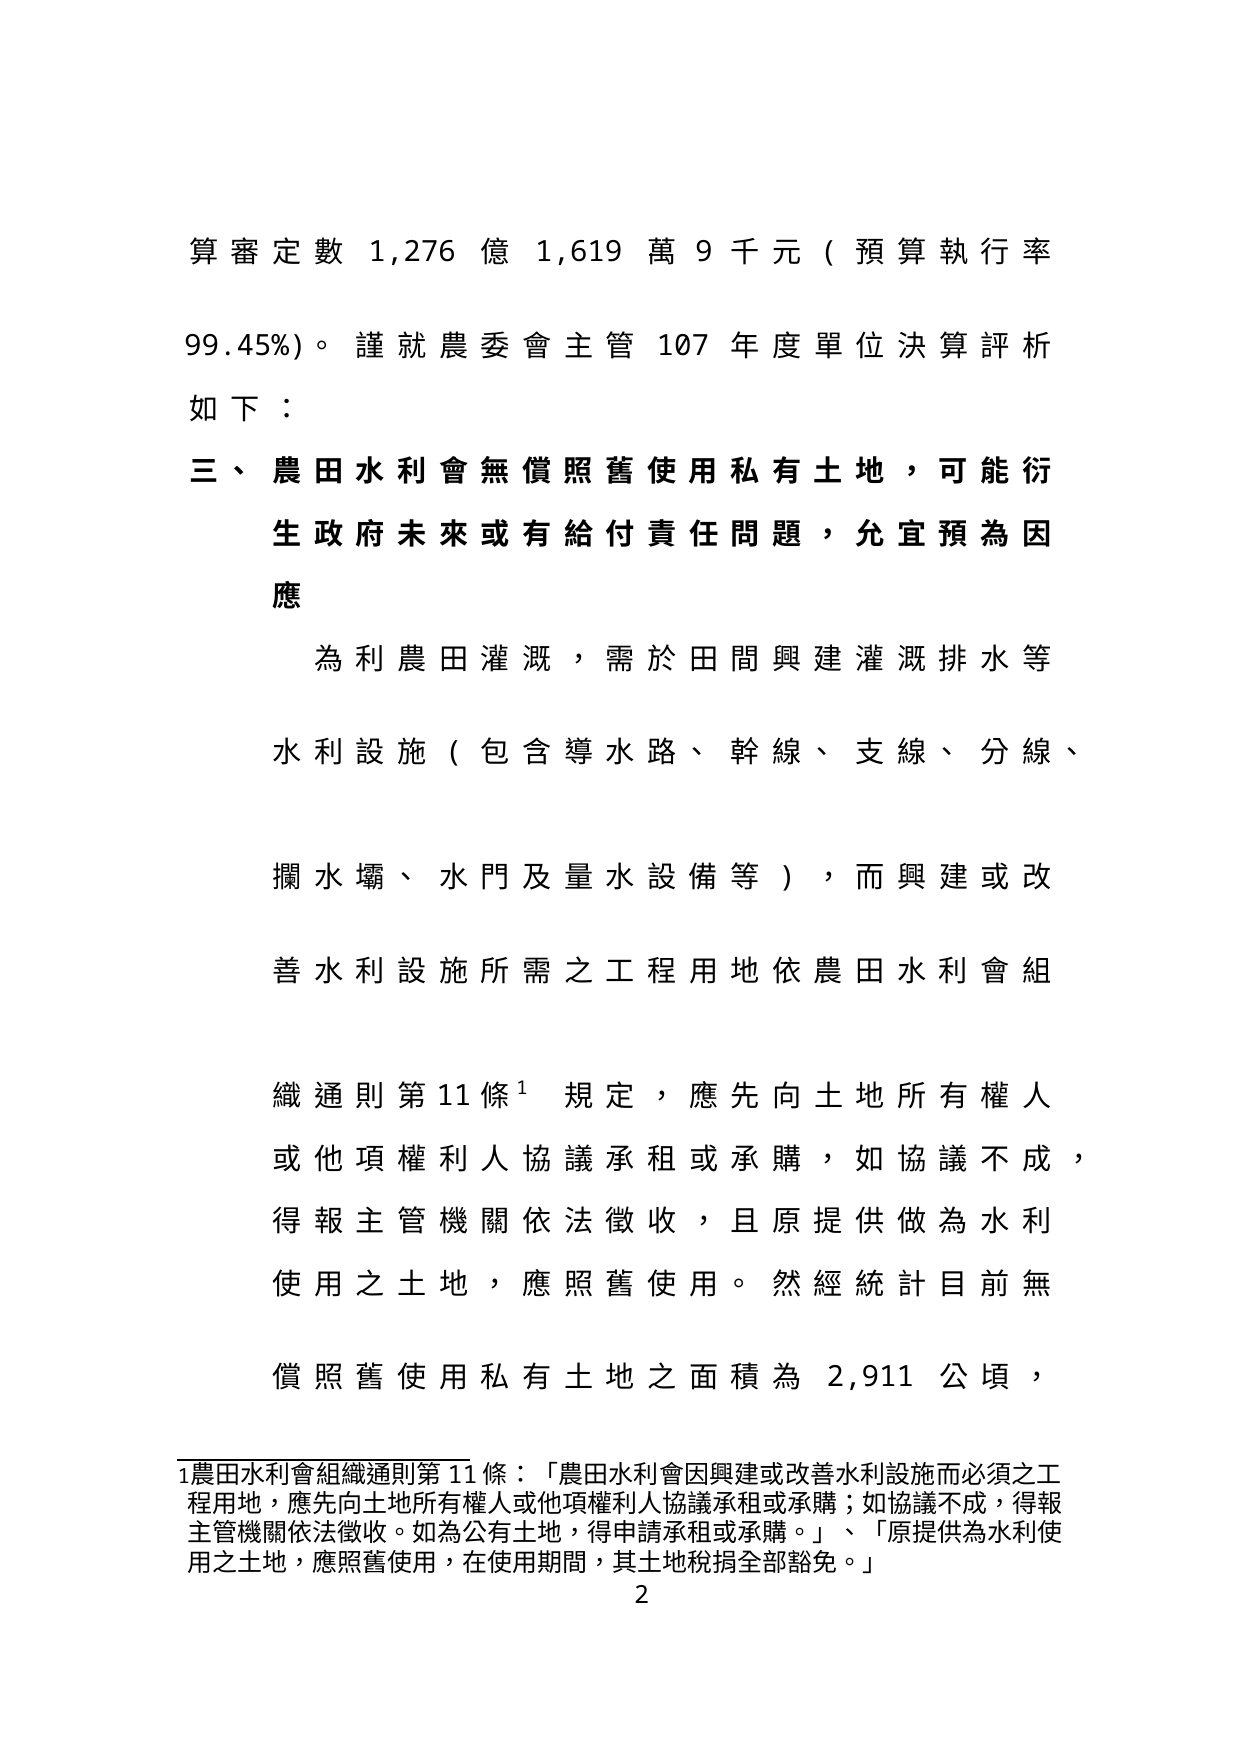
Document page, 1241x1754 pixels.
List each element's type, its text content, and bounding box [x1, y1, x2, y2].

text 三、農田水利會無償照舊使用私有土地，可能衍生政府未來或有給付責任問題，允宜預為因應 [183, 427, 1058, 615]
text 行政院農業委員會(以下簡稱農委會)主管公務機關計有農委會本部(含屏東農業生物技術園區籌備處)、林務局、水土保持局、漁業署及所屬、動植物防疫檢疫局及所屬、農糧署及所屬、農業、畜產、水產、林業、家畜衛生及農業藥物毒物等試驗所、特有生物研究保育中心、桃園、苗栗、臺中、臺南、高雄、花蓮及台東等各區農業改良場、茶業改良場、種苗改良繁殖場、及農業金融局等23個機關，107年度決算依審計部審核結果，歲入預算數17億5,135萬2千元、決算審定數22億2,547萬3千元(預算達成率127.07%)；歲出預算1,283億2,592萬7千元(含動支第二預備金4億5,046萬7千元)、決算審定數1,276億1,619萬9千元(預算執行率99.45%)。謹就農委會主管107年度單位決算評析如下： [183, 177, 1058, 427]
text 農田水利會組織通則第11條：「農田水利會因興建或改善水利設施而必須之工程用地，應先向土地所有權人或他項權利人協議承租或承購；如協議不成，得報主管機關依法徵收。如為公有土地，得申請承租或承購。」、「原提供為水利使用之土地，應照舊使用，在使用期間，其土地稅捐全部豁免。」 [177, 1460, 1063, 1577]
text 為利農田灌溉，需於田間興建灌溉排水等水利設施(包含導水路、幹線、支線、分線、攔水壩、水門及量水設備等)，而興建或改善水利設施所需之工程用地依農田水利會組織通則第11條規定，應先向土地所有權人或他項權利人協議承租或承購，如協議不成，得報主管機關依法徵收，且原提供做為水利使用之土地，應照舊使用。然經統計目前無償照舊使用私有土地之面積為2,911公頃，可能衍生成為政府未來或有給付責任，農委會允宜預為因應。茲說明如下： [242, 615, 1058, 1427]
